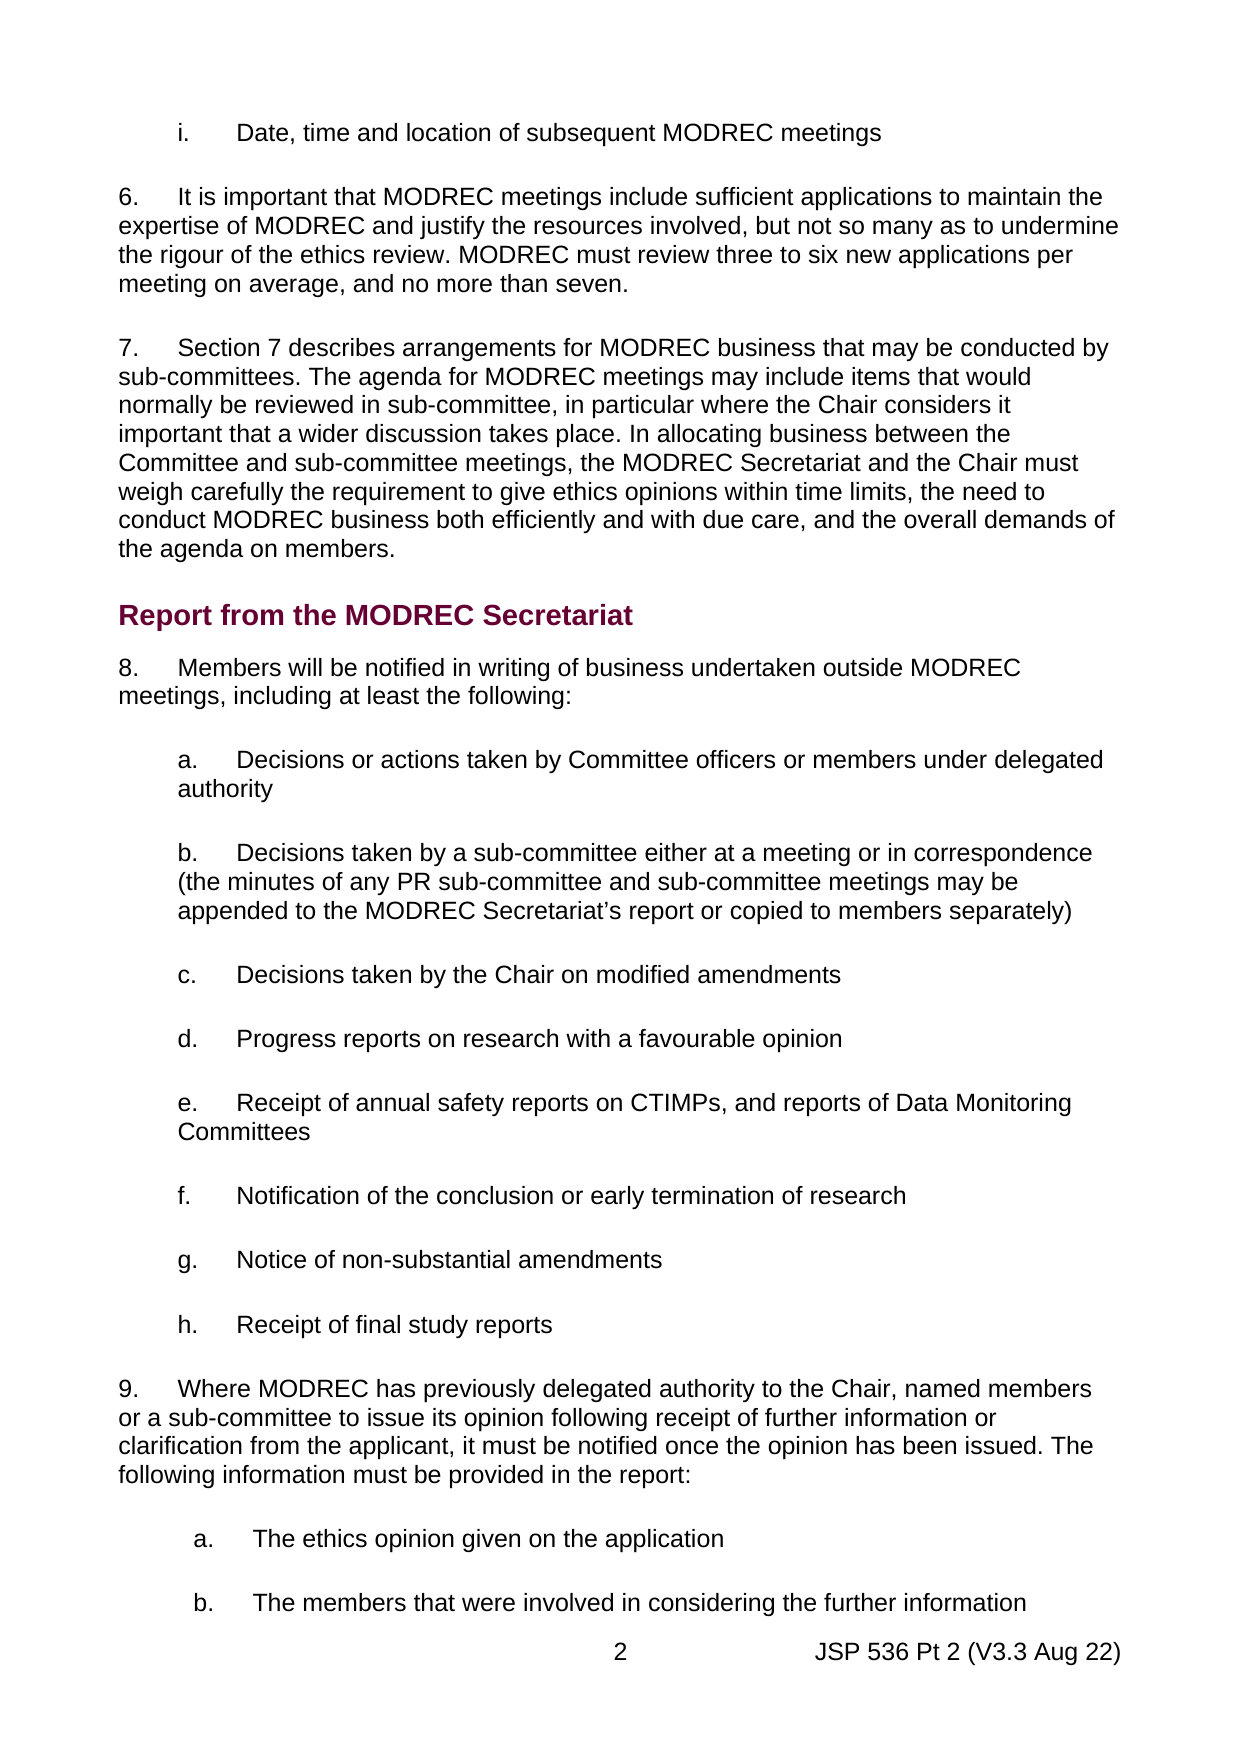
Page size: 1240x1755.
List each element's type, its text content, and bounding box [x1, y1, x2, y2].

text a. The ethics opinion given on the application [118, 1524, 1121, 1553]
text a. Decisions or actions taken by Committee officers or members under delegated authority [177, 745, 1121, 803]
text 8. Members will be notified in writing of business undertaken outside MODREC meetings, including at least the following: [118, 652, 1121, 710]
text i. Date, time and location of subsequent MODREC meetings [118, 118, 1121, 147]
subtitle Report from the MODREC Secretariat [118, 598, 1121, 632]
text b. The members that were involved in considering the further information [118, 1588, 1121, 1617]
text b. Decisions taken by a sub-committee either at a meeting or in correspondence (the minutes of any PR sub-committee and sub-committee meetings may be appended to the MODREC Secretariat’s report or copied to members separately) [177, 838, 1121, 924]
text d. Progress reports on research with a favourable opinion [177, 1024, 1121, 1053]
text 6. It is important that MODREC meetings include sufficient applications to maintain the expertise of MODREC and justify the resources involved, but not so many as to undermine the rigour of the ethics review. MODREC must review three to six new applications per meeting on average, and no more than seven. [118, 182, 1121, 297]
text f. Notification of the conclusion or early termination of research [177, 1181, 1121, 1210]
text 7. Section 7 describes arrangements for MODREC business that may be conducted by sub-committees. The agenda for MODREC meetings may include items that would normally be reviewed in sub-committee, in particular where the Chair considers it important that a wider discussion takes place. In allocating business between the Committee and sub-committee meetings, the MODREC Secretariat and the Chair must weigh carefully the requirement to give ethics opinions within time limits, the need to conduct MODREC business both efficiently and with due care, and the overall demands of the agenda on members. [118, 333, 1121, 563]
text h. Receipt of final study reports [177, 1309, 1121, 1338]
text c. Decisions taken by the Chair on modified amendments [177, 960, 1121, 989]
text e. Receipt of annual safety reports on CTIMPs, and reports of Data Monitoring Committees [177, 1088, 1121, 1146]
text 9. Where MODREC has previously delegated authority to the Chair, named members or a sub-committee to issue its opinion following receipt of further information or clarification from the applicant, it must be notified once the opinion has been issued. The following information must be provided in the report: [118, 1374, 1121, 1489]
text g. Notice of non-substantial amendments [177, 1245, 1121, 1274]
